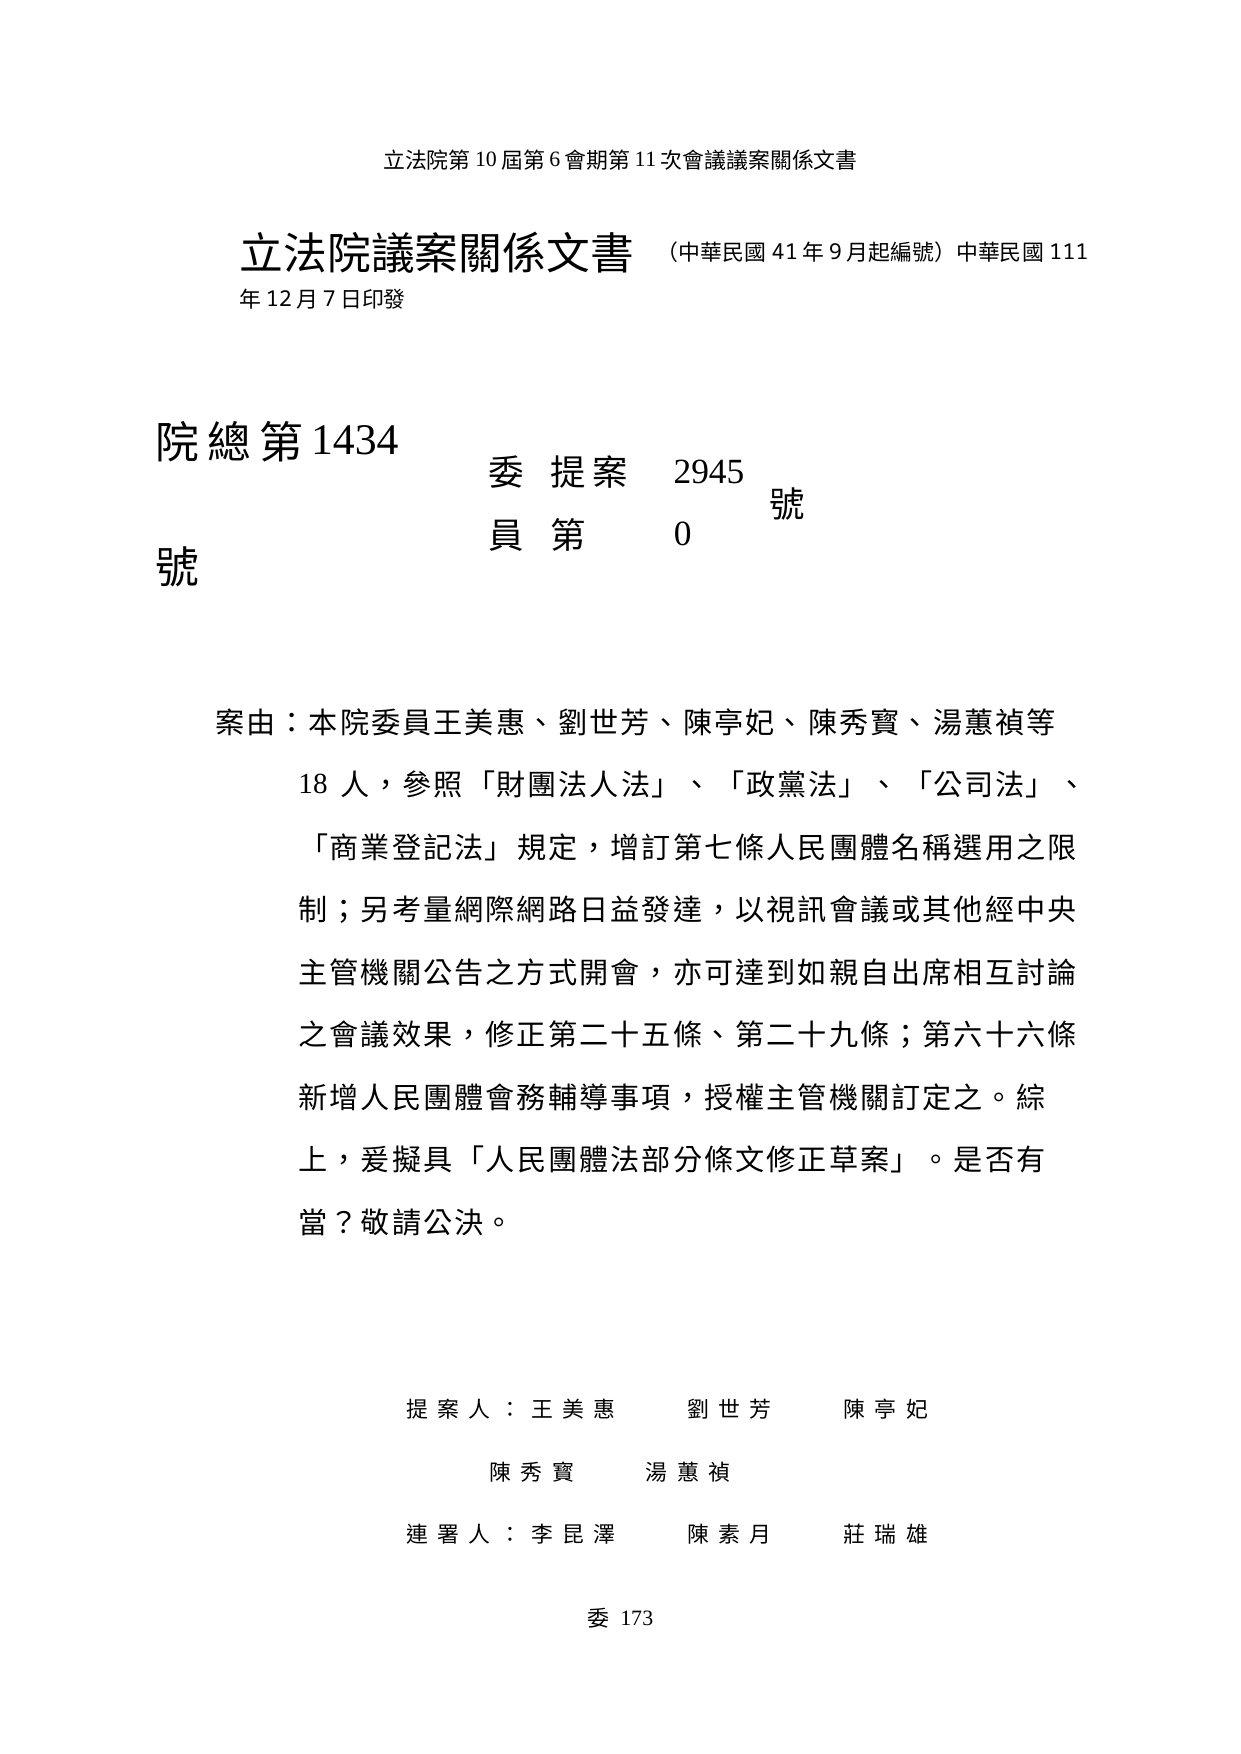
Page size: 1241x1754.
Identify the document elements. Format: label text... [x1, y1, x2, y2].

table_header [804, 377, 819, 627]
text 連署人：李昆澤 陳素月 莊瑞雄 [393, 1502, 1023, 1564]
table_header 號 [763, 377, 799, 627]
table_header 29450 [651, 377, 763, 627]
text 案由：本院委員王美惠、劉世芳、陳亭妃、陳秀寳、湯蕙禎等18人，參照「財團法人法」、「政黨法」、「公司法」、「商業登記法」規定，增訂第七條人民團體名稱選用之限制；另考量網際網路日益發達，以視訊會議或其他經中央主管機關公告之方式開會，亦可達到如親自出席相互討論之會議效果，修正第二十五條、第二十九條；第六十六條新增人民團體會務輔導事項，授權主管機關訂定之。綜上，爰擬具「人民團體法部分條文修正草案」。是否有當？敬請公決。 [206, 689, 1089, 1252]
table_header 提案第 [545, 377, 651, 627]
text 提案人：王美惠 劉世芳 陳亭妃 陳秀寳 湯蕙禎 [393, 1377, 1023, 1502]
text 立法院議案關係文書 （中華民國41年9月起編號）中華民國111年12月7日印發 [239, 219, 1089, 314]
table_header [800, 377, 804, 627]
table_header 院總第1434號 [151, 377, 431, 627]
table_header 委員 [431, 377, 545, 627]
